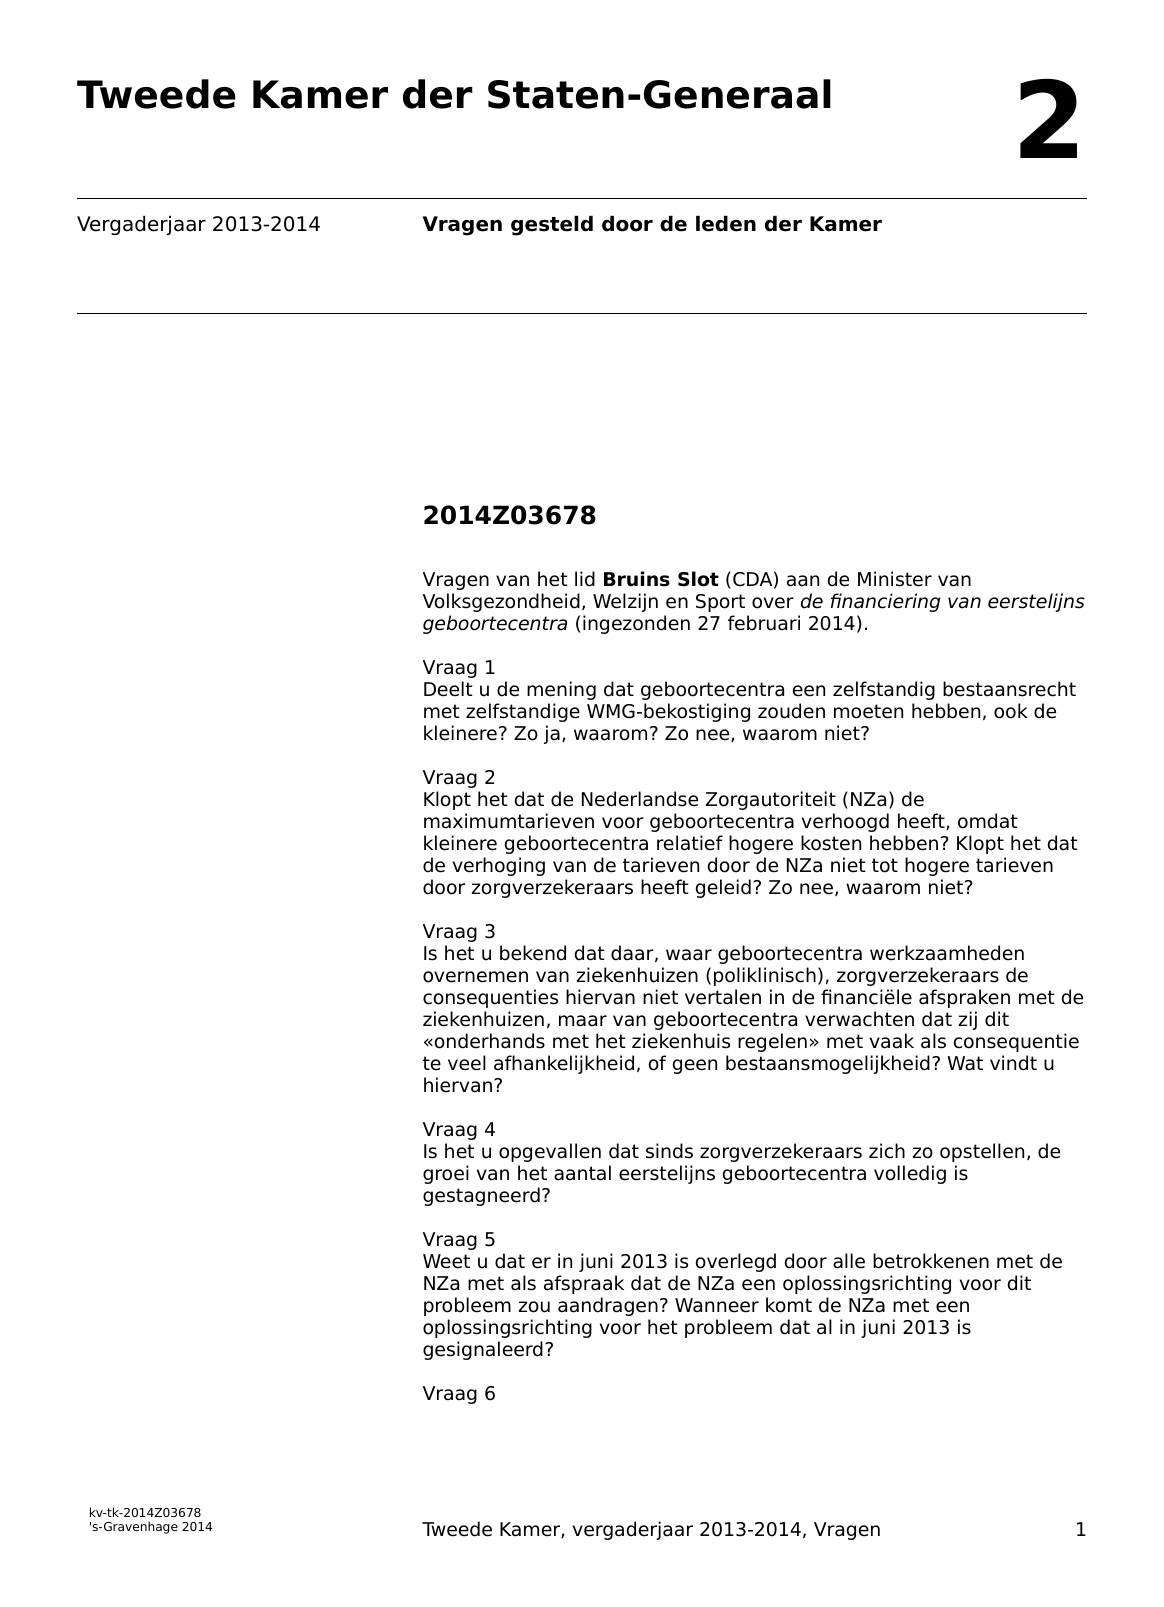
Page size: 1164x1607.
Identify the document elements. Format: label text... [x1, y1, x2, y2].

text Vraag 4 [422, 1119, 1087, 1141]
text Klopt het dat de Nederlandse Zorgautoriteit (NZa) de maximumtarieven voor geboortecentra verhoogd heeft, omdat kleinere geboortecentra relatief hogere kosten hebben? Klopt het dat de verhoging van de tarieven door de NZa niet tot hogere tarieven door zorgverzekeraars heeft geleid? Zo nee, waarom niet? [422, 789, 1087, 899]
text 2014Z03678 [422, 501, 1087, 531]
text Vraag 6 [422, 1383, 1087, 1405]
table_header 2 [886, 59, 1087, 198]
text Is het u bekend dat daar, waar geboortecentra werkzaamheden overnemen van ziekenhuizen (poliklinisch), zorgverzekeraars de consequenties hiervan niet vertalen in de financiële afspraken met de ziekenhuizen, maar van geboortecentra verwachten dat zij dit «onderhands met het ziekenhuis regelen» met vaak als consequentie te veel afhankelijkheid, of geen bestaansmogelijkheid? Wat vindt u hiervan? [422, 943, 1087, 1097]
text Vraag 3 [422, 921, 1087, 943]
text Is het u opgevallen dat sinds zorgverzekeraars zich zo opstellen, de groei van het aantal eerstelijns geboortecentra volledig is gestagneerd? [422, 1141, 1087, 1207]
table_header Tweede Kamer der Staten-Generaal [77, 59, 886, 198]
text kv-tk-2014Z03678 [88, 1506, 323, 1520]
text 's-Gravenhage 2014 [88, 1520, 323, 1534]
text Vragen van het lid Bruins Slot (CDA) aan de Minister van Volksgezondheid, Welzijn en Sport over de financiering van eerstelijns geboortecentra (ingezonden 27 februari 2014). [422, 569, 1087, 635]
text Vraag 1 [422, 657, 1087, 679]
text Weet u dat er in juni 2013 is overlegd door alle betrokkenen met de NZa met als afspraak dat de NZa een oplossingsrichting voor dit probleem zou aandragen? Wanneer komt de NZa met een oplossingsrichting voor het probleem dat al in juni 2013 is gesignaleerd? [422, 1251, 1087, 1361]
table_cell Vergaderjaar 2013-2014 [77, 199, 422, 313]
text Vraag 5 [422, 1229, 1087, 1251]
table_cell Vragen gesteld door de leden der Kamer [422, 199, 1087, 313]
text Vraag 2 [422, 767, 1087, 789]
text Deelt u de mening dat geboortecentra een zelfstandig bestaansrecht met zelfstandige WMG-bekostiging zouden moeten hebben, ook de kleinere? Zo ja, waarom? Zo nee, waarom niet? [422, 679, 1087, 745]
